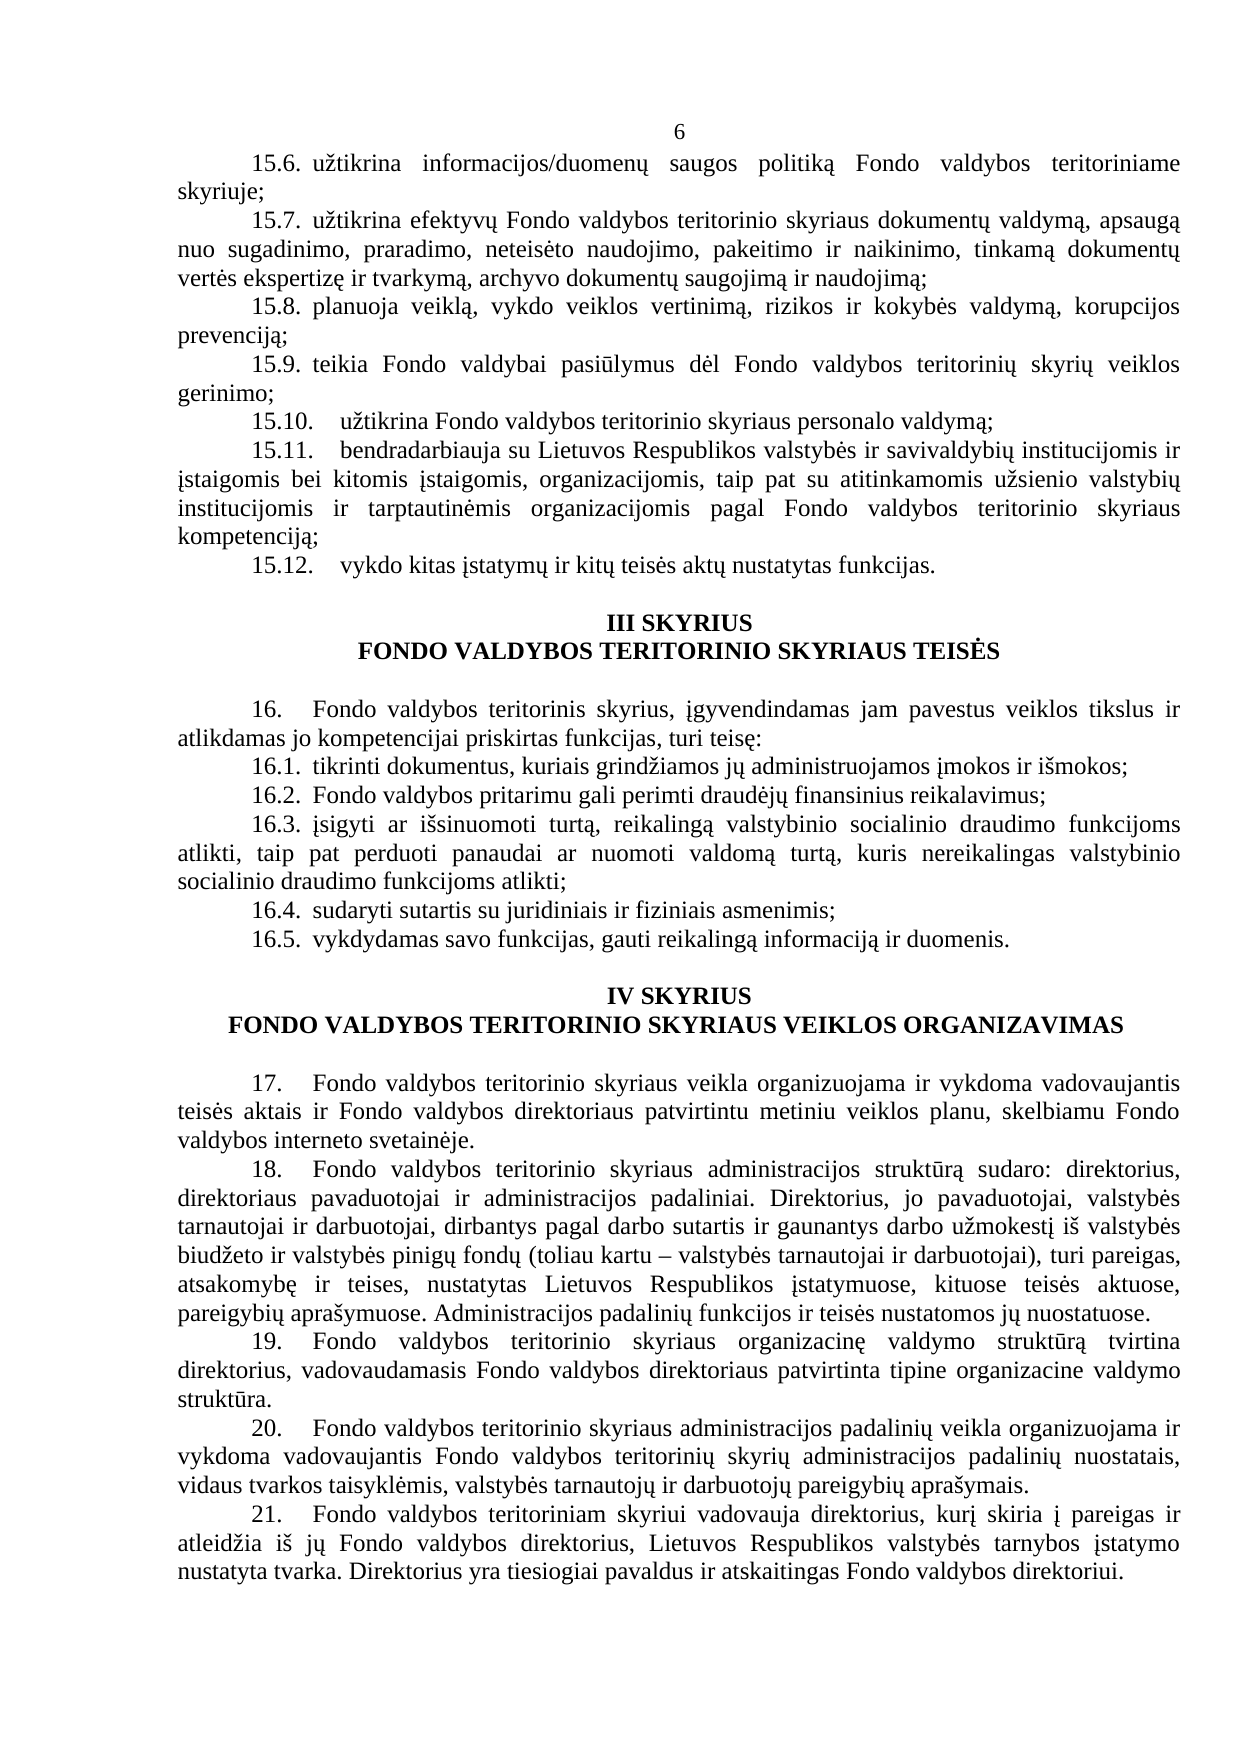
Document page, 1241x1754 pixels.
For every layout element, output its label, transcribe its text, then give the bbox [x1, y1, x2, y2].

text 16.5. vykdydamas savo funkcijas, gauti reikalingą informaciją ir duomenis. [177, 924, 1181, 953]
text 16.3. įsigyti ar išsinuomoti turtą, reikalingą valstybinio socialinio draudimo funkcijoms atlikti, taip pat perduoti panaudai ar nuomoti valdomą turtą, kuris nereikalingas valstybinio socialinio draudimo funkcijoms atlikti; [177, 809, 1181, 895]
text 15.8. planuoja veiklą, vykdo veiklos vertinimą, rizikos ir kokybės valdymą, korupcijos prevenciją; [177, 291, 1181, 349]
text 20. Fondo valdybos teritorinio skyriaus administracijos padalinių veikla organizuojama ir vykdoma vadovaujantis Fondo valdybos teritorinių skyrių administracijos padalinių nuostatais, vidaus tvarkos taisyklėmis, valstybės tarnautojų ir darbuotojų pareigybių aprašymais. [177, 1413, 1181, 1499]
text FONDO VALDYBOS TERITORINIO SKYRIAUS VEIKLOS ORGANIZAVIMAS [177, 1010, 1181, 1039]
text 15.6. užtikrina informacijos/duomenų saugos politiką Fondo valdybos teritoriniame skyriuje; [177, 148, 1181, 205]
text 19. Fondo valdybos teritorinio skyriaus organizacinę valdymo struktūrą tvirtina direktorius, vadovaudamasis Fondo valdybos direktoriaus patvirtinta tipine organizacine valdymo struktūra. [177, 1326, 1181, 1413]
text IV SKYRIUS [177, 981, 1181, 1010]
text 16.2. Fondo valdybos pritarimu gali perimti draudėjų finansinius reikalavimus; [177, 780, 1181, 809]
text 15.12. vykdo kitas įstatymų ir kitų teisės aktų nustatytas funkcijas. [177, 550, 1181, 579]
text 15.9. teikia Fondo valdybai pasiūlymus dėl Fondo valdybos teritorinių skyrių veiklos gerinimo; [177, 349, 1181, 406]
text 18. Fondo valdybos teritorinio skyriaus administracijos struktūrą sudaro: direktorius, direktoriaus pavaduotojai ir administracijos padaliniai. Direktorius, jo pavaduotojai, valstybės tarnautojai ir darbuotojai, dirbantys pagal darbo sutartis ir gaunantys darbo užmokestį iš valstybės biudžeto ir valstybės pinigų fondų (toliau kartu – valstybės tarnautojai ir darbuotojai), turi pareigas, atsakomybę ir teises, nustatytas Lietuvos Respublikos įstatymuose, kituose teisės aktuose, pareigybių aprašymuose. Administracijos padalinių funkcijos ir teisės nustatomos jų nuostatuose. [177, 1154, 1181, 1326]
text III SKYRIUS [177, 608, 1181, 636]
text 15.10. užtikrina Fondo valdybos teritorinio skyriaus personalo valdymą; [177, 406, 1181, 435]
text 16.4. sudaryti sutartis su juridiniais ir fiziniais asmenimis; [177, 895, 1181, 924]
text 21. Fondo valdybos teritoriniam skyriui vadovauja direktorius, kurį skiria į pareigas ir atleidžia iš jų Fondo valdybos direktorius, Lietuvos Respublikos valstybės tarnybos įstatymo nustatyta tvarka. Direktorius yra tiesiogiai pavaldus ir atskaitingas Fondo valdybos direktoriui. [177, 1499, 1181, 1585]
text 15.11. bendradarbiauja su Lietuvos Respublikos valstybės ir savivaldybių institucijomis ir įstaigomis bei kitomis įstaigomis, organizacijomis, taip pat su atitinkamomis užsienio valstybių institucijomis ir tarptautinėmis organizacijomis pagal Fondo valdybos teritorinio skyriaus kompetenciją; [177, 435, 1181, 550]
text 15.7. užtikrina efektyvų Fondo valdybos teritorinio skyriaus dokumentų valdymą, apsaugą nuo sugadinimo, praradimo, neteisėto naudojimo, pakeitimo ir naikinimo, tinkamą dokumentų vertės ekspertizę ir tvarkymą, archyvo dokumentų saugojimą ir naudojimą; [177, 205, 1181, 291]
text FONDO VALDYBOS TERITORINIO SKYRIAUS TEISĖS [177, 636, 1181, 665]
text 17. Fondo valdybos teritorinio skyriaus veikla organizuojama ir vykdoma vadovaujantis teisės aktais ir Fondo valdybos direktoriaus patvirtintu metiniu veiklos planu, skelbiamu Fondo valdybos interneto svetainėje. [177, 1068, 1181, 1154]
text 16.1. tikrinti dokumentus, kuriais grindžiamos jų administruojamos įmokos ir išmokos; [177, 751, 1181, 780]
text 16. Fondo valdybos teritorinis skyrius, įgyvendindamas jam pavestus veiklos tikslus ir atlikdamas jo kompetencijai priskirtas funkcijas, turi teisę: [177, 694, 1181, 751]
